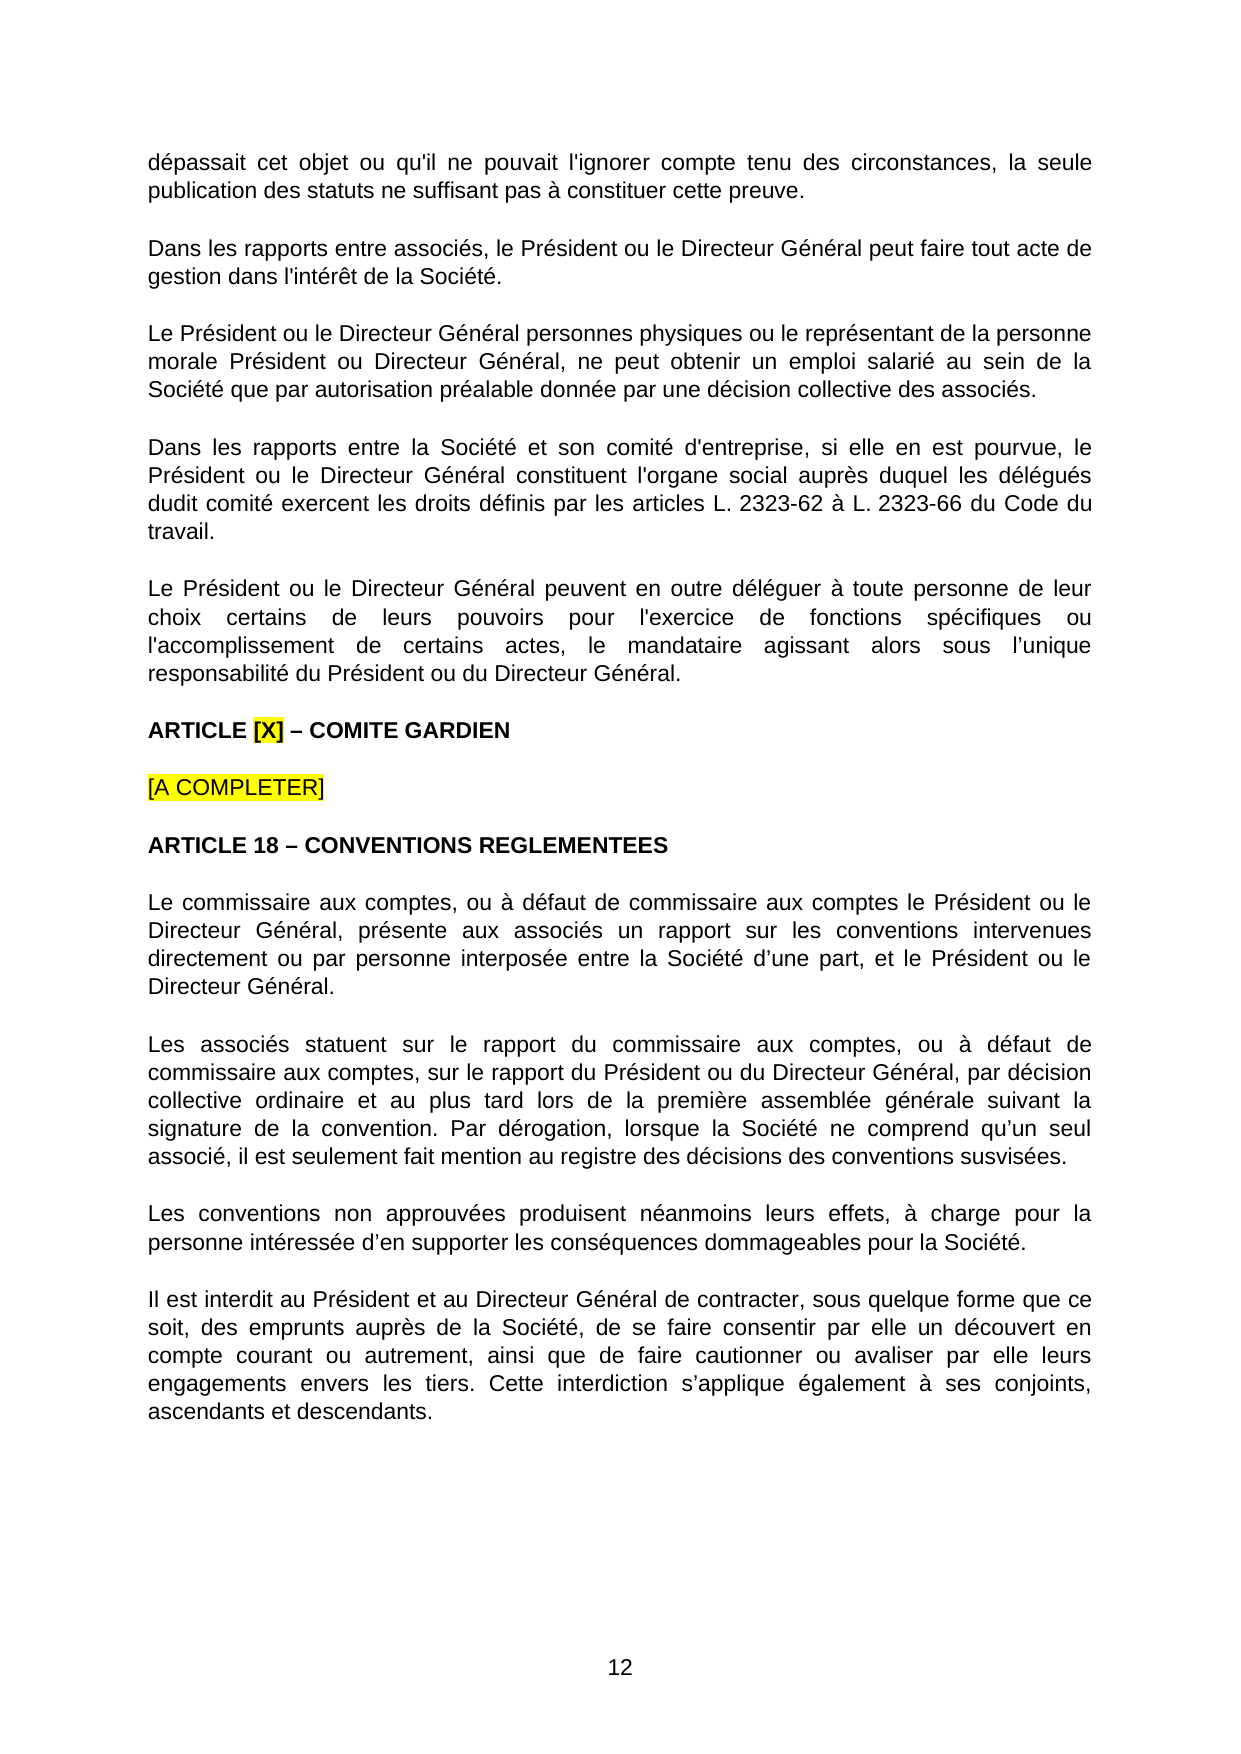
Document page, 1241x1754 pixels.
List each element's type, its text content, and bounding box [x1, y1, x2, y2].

text Le Président ou le Directeur Général peuvent en outre déléguer à toute personne de leur choix certains de leurs pouvoirs pour l'exercice de fonctions spécifiques ou l'accomplissement de certains actes, le mandataire agissant alors sous l’unique responsabilité du Président ou du Directeur Général. [148, 574, 1093, 686]
text dépassait cet objet ou qu'il ne pouvait l'ignorer compte tenu des circonstances, la seule publication des statuts ne suffisant pas à constituer cette preuve. [148, 148, 1093, 204]
text ARTICLE 18 – CONVENTIONS REGLEMENTEES [148, 830, 1093, 858]
text Les conventions non approuvées produisent néanmoins leurs effets, à charge pour la personne intéressée d’en supporter les conséquences dommageables pour la Société. [148, 1199, 1093, 1255]
text [A COMPLETER] [148, 773, 1093, 801]
text Dans les rapports entre la Société et son comité d'entreprise, si elle en est pourvue, le Président ou le Directeur Général constituent l'organe social auprès duquel les délégués dudit comité exercent les droits définis par les articles L. 2323-62 à L. 2323-66 du Code du travail. [148, 432, 1093, 544]
text ARTICLE [X] – COMITE GARDIEN [148, 715, 1093, 743]
text Le Président ou le Directeur Général personnes physiques ou le représentant de la personne morale Président ou Directeur Général, ne peut obtenir un emploi salarié au sein de la Société que par autorisation préalable donnée par une décision collective des associés. [148, 318, 1093, 403]
text Il est interdit au Président et au Directeur Général de contracter, sous quelque forme que ce soit, des emprunts auprès de la Société, de se faire consentir par elle un découvert en compte courant ou autrement, ainsi que de faire cautionner ou avaliser par elle leurs engagements envers les tiers. Cette interdiction s’applique également à ses conjoints, ascendants et descendants. [148, 1284, 1093, 1425]
text Dans les rapports entre associés, le Président ou le Directeur Général peut faire tout acte de gestion dans l'intérêt de la Société. [148, 233, 1093, 289]
text Les associés statuent sur le rapport du commissaire aux comptes, ou à défaut de commissaire aux comptes, sur le rapport du Président ou du Directeur Général, par décision collective ordinaire et au plus tard lors de la première assemblée générale suivant la signature de la convention. Par dérogation, lorsque la Société ne comprend qu’un seul associé, il est seulement fait mention au registre des décisions des conventions susvisées. [148, 1029, 1093, 1169]
text Le commissaire aux comptes, ou à défaut de commissaire aux comptes le Président ou le Directeur Général, présente aux associés un rapport sur les conventions intervenues directement ou par personne interposée entre la Société d’une part, et le Président ou le Directeur Général. [148, 887, 1093, 1000]
